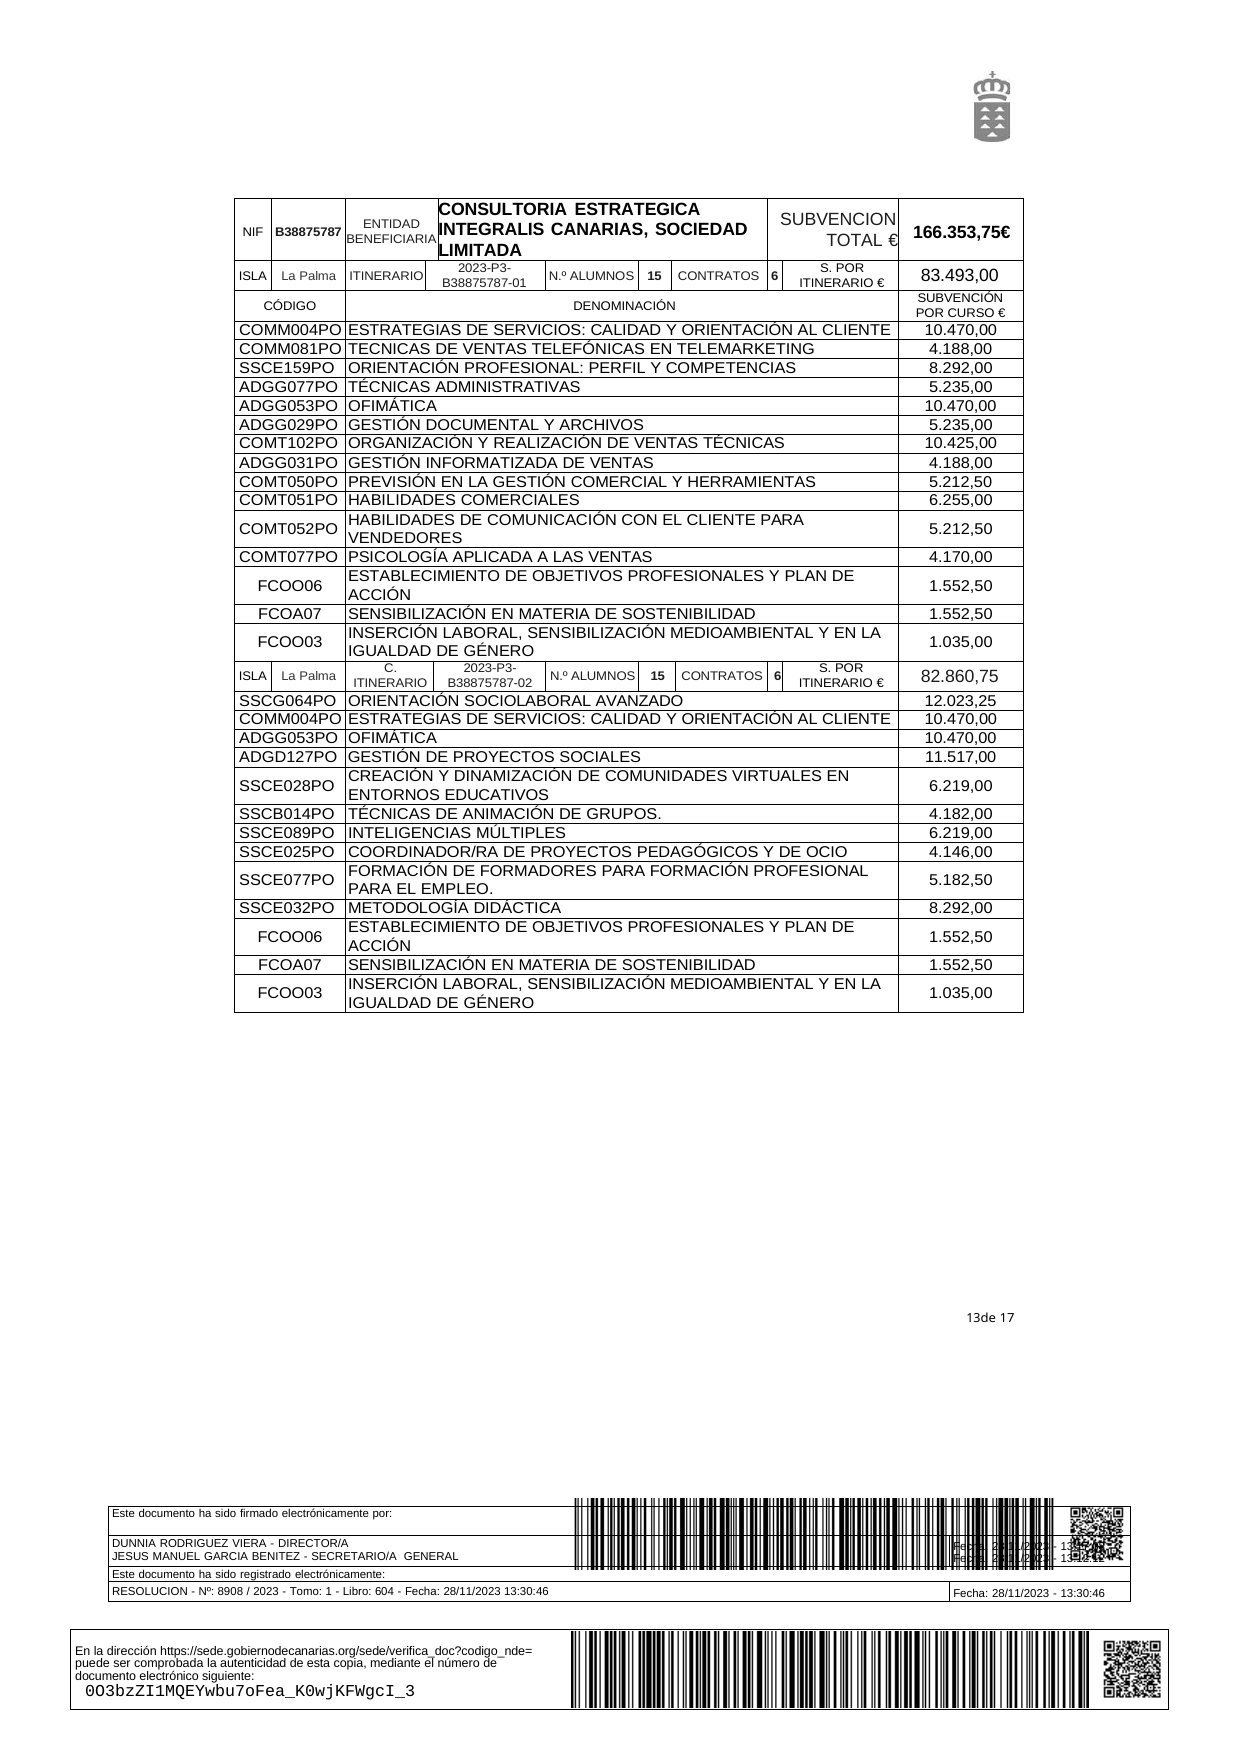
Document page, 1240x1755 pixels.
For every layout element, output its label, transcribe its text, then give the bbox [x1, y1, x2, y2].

table_cell COMM004PO [235, 322, 345, 339]
table_cell 4.182,00 [899, 805, 1023, 823]
table_header CONSULTORIA ESTRATEGICA INTEGRALIS CANARIAS, SOCIEDAD LIMITADA [439, 199, 767, 260]
list de 17 [960, 1309, 1014, 1326]
table_cell RESOLUCION - Nº: 8908 / 2023 - Tomo: 1 - Libro: 604 - Fecha: 28/11/2023 13:30:46 [109, 1582, 949, 1601]
table_cell ISLA [235, 261, 271, 290]
table_cell 2023-P3- B38875787-02 [434, 662, 545, 691]
table_cell 83.493,00 [899, 261, 1023, 290]
table_cell TECNICAS DE VENTAS TELEFÓNICAS EN TELEMARKETING [346, 340, 898, 358]
table_cell 1.552,50 [899, 919, 1023, 955]
table_cell OFIMÁTICA [346, 730, 898, 747]
table_cell PREVISIÓN EN LA GESTIÓN COMERCIAL Y HERRAMIENTAS [346, 473, 898, 491]
table_cell ORGANIZACIÓN Y REALIZACIÓN DE VENTAS TÉCNICAS [346, 435, 898, 453]
table_cell HABILIDADES DE COMUNICACIÓN CON EL CLIENTE PARA VENDEDORES [346, 511, 898, 547]
table_cell 6 [768, 261, 782, 290]
table_cell 6 [768, 662, 782, 691]
table_cell 82.860,75 [899, 662, 1023, 691]
table_cell 8.292,00 [899, 900, 1023, 917]
table_cell ESTRATEGIAS DE SERVICIOS: CALIDAD Y ORIENTACIÓN AL CLIENTE [346, 711, 898, 728]
table_cell CONTRATOS [672, 261, 767, 290]
table_cell 15 [639, 662, 675, 691]
table_cell 5.212,50 [899, 511, 1023, 547]
table_cell FORMACIÓN DE FORMADORES PARA FORMACIÓN PROFESIONAL PARA EL EMPLEO. [346, 862, 898, 898]
table_cell 1.552,50 [899, 956, 1023, 974]
table_cell ORIENTACIÓN PROFESIONAL: PERFIL Y COMPETENCIAS [346, 359, 898, 377]
table_cell COORDINADOR/RA DE PROYECTOS PEDAGÓGICOS Y DE OCIO [346, 843, 898, 861]
table_cell 10.470,00 [899, 711, 1023, 728]
table_cell Este documento ha sido registrado electrónicamente: [109, 1567, 1130, 1581]
table_cell 1.552,50 [899, 567, 1023, 604]
table_cell CÓDIGO [235, 291, 345, 321]
table_cell ITINERARIO [346, 261, 425, 290]
table_cell 6.219,00 [899, 824, 1023, 842]
table_cell COMM081PO [235, 340, 345, 358]
table_cell COMT051PO [235, 492, 345, 509]
table_header Este documento ha sido firmado electrónicamente por: [109, 1507, 574, 1535]
table_cell C. ITINERARIO [346, 662, 433, 691]
table_cell S. POR ITINERARIO € [783, 662, 898, 691]
table_cell 10.425,00 [899, 435, 1023, 453]
table_cell SSCE028PO [235, 768, 345, 804]
table_cell OFIMÁTICA [346, 397, 898, 415]
table_cell FCOA07 [235, 956, 345, 974]
table_cell La Palma [272, 662, 345, 691]
table_cell COMT077PO [235, 548, 345, 566]
table_cell ADGG031PO [235, 454, 345, 472]
table_cell 10.470,00 [899, 730, 1023, 747]
table_cell ADGG053PO [235, 397, 345, 415]
table_cell Fecha: 28/11/2023 - 13:30:46 [950, 1582, 1130, 1601]
table_cell SENSIBILIZACIÓN EN MATERIA DE SOSTENIBILIDAD [346, 605, 898, 623]
table_cell ADGG053PO [235, 730, 345, 747]
table_cell TÉCNICAS ADMINISTRATIVAS [346, 378, 898, 396]
table_cell N.º ALUMNOS [546, 662, 638, 691]
table_cell SSCB014PO [235, 805, 345, 823]
table_cell GESTIÓN INFORMATIZADA DE VENTAS [346, 454, 898, 472]
table_cell ADGG077PO [235, 378, 345, 396]
table_cell 4.188,00 [899, 454, 1023, 472]
table_cell FCOO03 [235, 624, 345, 661]
table_cell 1.552,50 [899, 605, 1023, 623]
table_cell HABILIDADES COMERCIALES [346, 492, 898, 509]
table_cell ISLA [235, 662, 271, 691]
table_cell ESTRATEGIAS DE SERVICIOS: CALIDAD Y ORIENTACIÓN AL CLIENTE [346, 322, 898, 339]
table_cell COMM004PO [235, 711, 345, 728]
table_cell CONTRATOS [676, 662, 767, 691]
table_header [1054, 1507, 1065, 1535]
table_cell SSCG064PO [235, 692, 345, 709]
table_cell INSERCIÓN LABORAL, SENSIBILIZACIÓN MEDIOAMBIENTAL Y EN LA IGUALDAD DE GÉNERO [346, 624, 898, 661]
table_cell 1.035,00 [899, 624, 1023, 661]
table_cell FCOA07 [235, 605, 345, 623]
table_cell SSCE032PO [235, 900, 345, 917]
table_cell 12.023,25 [899, 692, 1023, 709]
table_cell DENOMINACIÓN [346, 291, 898, 321]
table_cell 5.212,50 [899, 473, 1023, 491]
table_cell INSERCIÓN LABORAL, SENSIBILIZACIÓN MEDIOAMBIENTAL Y EN LA IGUALDAD DE GÉNERO [346, 975, 898, 1012]
table_cell 4.170,00 [899, 548, 1023, 566]
table_cell SENSIBILIZACIÓN EN MATERIA DE SOSTENIBILIDAD [346, 956, 898, 974]
table_cell ADGD127PO [235, 748, 345, 766]
table_cell COMT052PO [235, 511, 345, 547]
table_cell FCOO06 [235, 567, 345, 604]
table_cell ESTABLECIMIENTO DE OBJETIVOS PROFESIONALES Y PLAN DE ACCIÓN [346, 567, 898, 604]
table_cell TÉCNICAS DE ANIMACIÓN DE GRUPOS. [346, 805, 898, 823]
table_cell 5.235,00 [899, 378, 1023, 396]
table_header NIF [235, 199, 271, 260]
table_cell SSCE089PO [235, 824, 345, 842]
table_cell 1.035,00 [899, 975, 1023, 1012]
table_cell 15 [639, 261, 671, 290]
table_cell SSCE159PO [235, 359, 345, 377]
table_cell 5.182,50 [899, 862, 1023, 898]
table_cell S. POR ITINERARIO € [783, 261, 898, 290]
table_cell 11.517,00 [899, 748, 1023, 766]
table_header B38875787 [272, 199, 345, 260]
table_cell 4.146,00 [899, 843, 1023, 861]
table_cell SSCE077PO [235, 862, 345, 898]
table_cell GESTIÓN DOCUMENTAL Y ARCHIVOS [346, 416, 898, 434]
table_header ENTIDAD BENEFICIARIA [346, 199, 438, 260]
table_cell 4.188,00 [899, 340, 1023, 358]
table_cell PSICOLOGÍA APLICADA A LAS VENTAS [346, 548, 898, 566]
table_cell DUNNIA RODRIGUEZ VIERA - DIRECTOR/A JESUS MANUEL GARCIA BENITEZ - SECRETARIO/A GENERAL [109, 1536, 574, 1566]
table_cell CREACIÓN Y DINAMIZACIÓN DE COMUNIDADES VIRTUALES EN ENTORNOS EDUCATIVOS [346, 768, 898, 804]
table_cell SSCE025PO [235, 843, 345, 861]
table_cell 10.470,00 [899, 397, 1023, 415]
table_cell 8.292,00 [899, 359, 1023, 377]
table_cell ESTABLECIMIENTO DE OBJETIVOS PROFESIONALES Y PLAN DE ACCIÓN [346, 919, 898, 955]
table_cell FCOO06 [235, 919, 345, 955]
table_cell COMT102PO [235, 435, 345, 453]
table_cell COMT050PO [235, 473, 345, 491]
table_cell 2023-P3- B38875787-01 [426, 261, 545, 290]
table_cell SUBVENCIÓN POR CURSO € [899, 291, 1023, 321]
table_cell METODOLOGÍA DIDÁCTICA [346, 900, 898, 917]
table_cell 5.235,00 [899, 416, 1023, 434]
table_header SUBVENCION TOTAL € [768, 199, 898, 260]
table_cell ADGG029PO [235, 416, 345, 434]
table_cell ORIENTACIÓN SOCIOLABORAL AVANZADO [346, 692, 898, 709]
table_cell INTELIGENCIAS MÚLTIPLES [346, 824, 898, 842]
table_cell 6.219,00 [899, 768, 1023, 804]
table_cell 10.470,00 [899, 322, 1023, 339]
table_cell 6.255,00 [899, 492, 1023, 509]
table_header 166.353,75€ [899, 199, 1023, 260]
table_cell N.º ALUMNOS [546, 261, 638, 290]
table_cell GESTIÓN DE PROYECTOS SOCIALES [346, 748, 898, 766]
table_cell FCOO03 [235, 975, 345, 1012]
table_cell La Palma [272, 261, 345, 290]
